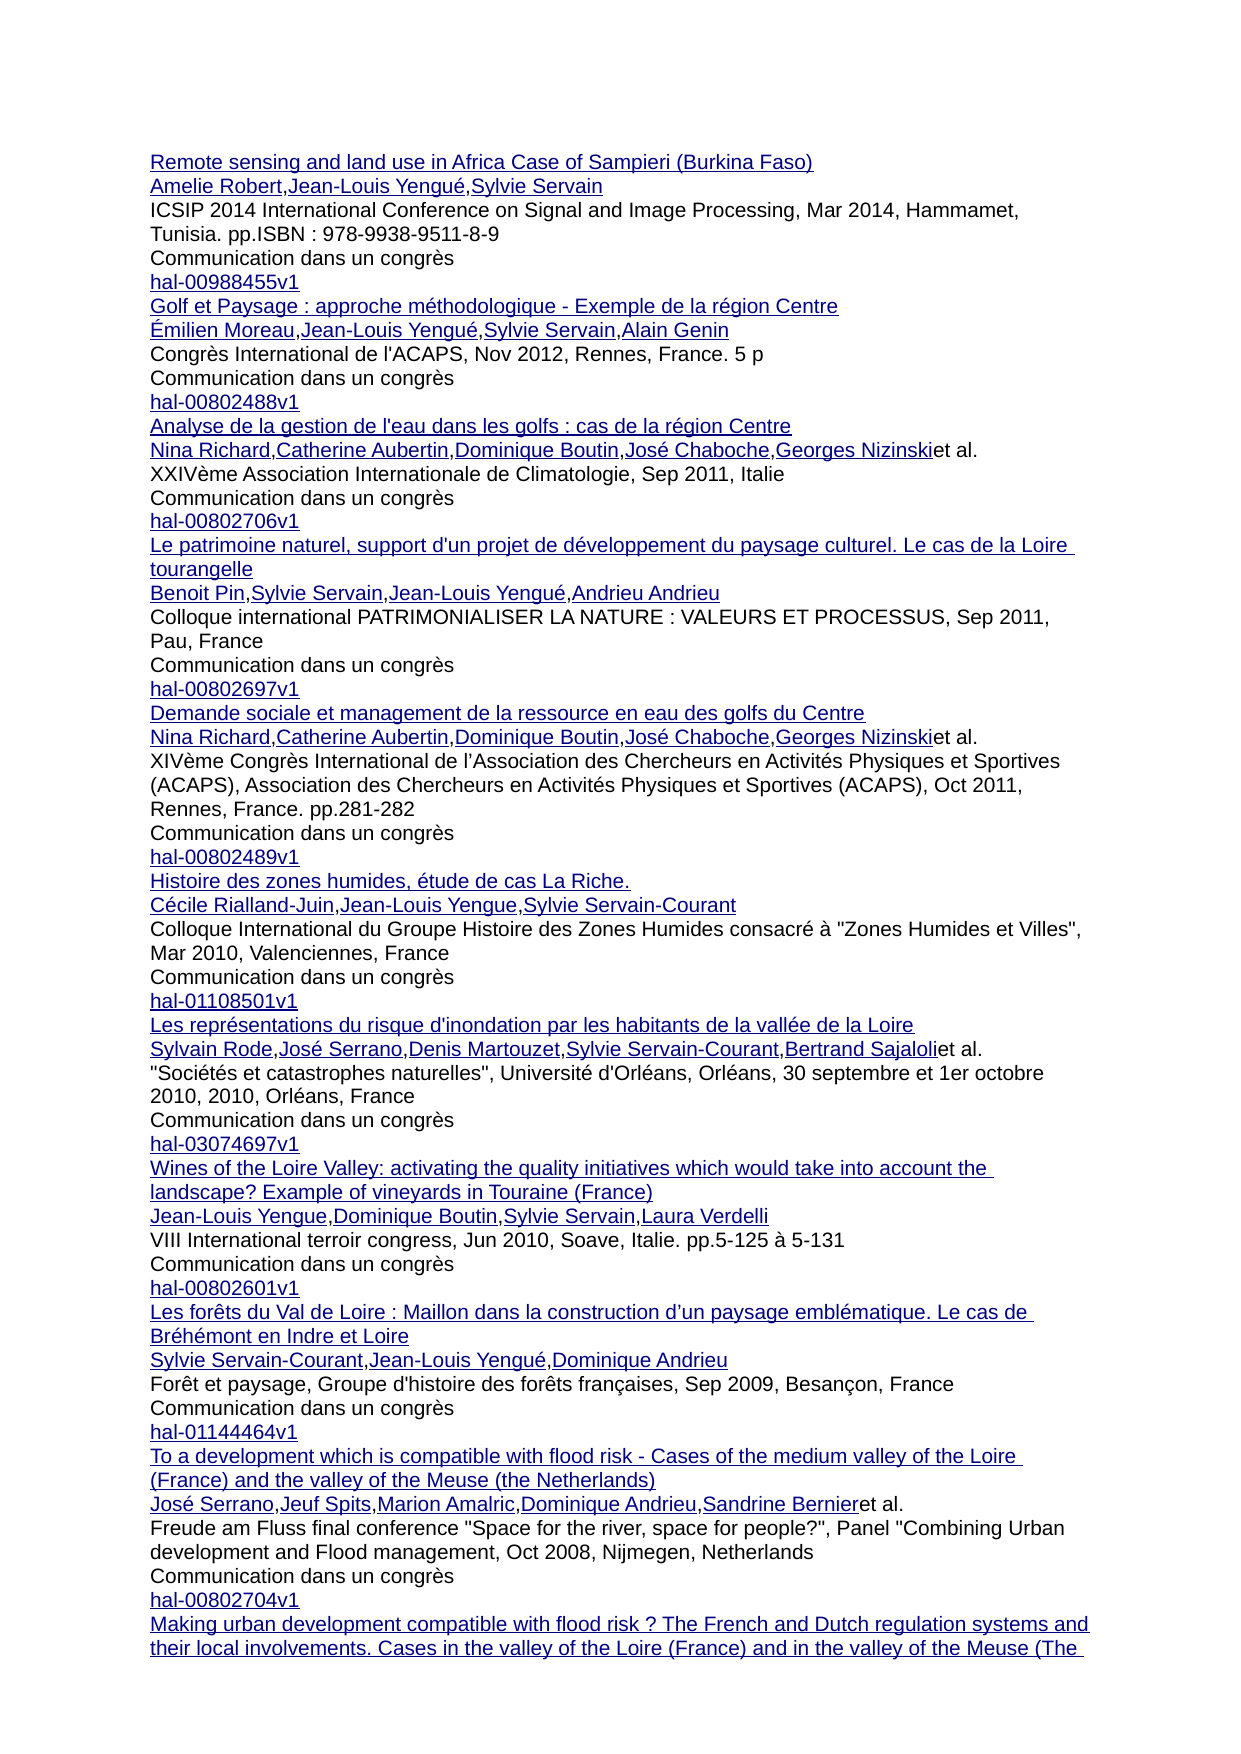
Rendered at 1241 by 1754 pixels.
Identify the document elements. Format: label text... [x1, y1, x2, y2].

table_cell Demande sociale et management de la ressource en eau des golfs du Centre Nina Richard,Catherine Aubertin,Dominique Boutin,José Chaboche,Georges Nizinskiet al. XIVème Congrès International de l’Association des Chercheurs en Activités Physiques et Sportives (ACAPS), Association des Chercheurs en Activités Physiques et Sportives (ACAPS), Oct 2011, Rennes, France. pp.281-282 Communication dans un congrès hal-00802489v1 [150, 701, 1090, 869]
table_cell Le patrimoine naturel, support d'un projet de développement du paysage culturel. Le cas de la Loire tourangelle Benoit Pin,Sylvie Servain,Jean-Louis Yengué,Andrieu Andrieu Colloque international PATRIMONIALISER LA NATURE : VALEURS ET PROCESSUS, Sep 2011, Pau, France Communication dans un congrès hal-00802697v1 [150, 533, 1090, 701]
table_cell Analyse de la gestion de l'eau dans les golfs : cas de la région Centre Nina Richard,Catherine Aubertin,Dominique Boutin,José Chaboche,Georges Nizinskiet al. XXIVème Association Internationale de Climatologie, Sep 2011, Italie Communication dans un congrès hal-00802706v1 [150, 414, 1090, 533]
table_cell Les forêts du Val de Loire : Maillon dans la construction d’un paysage emblématique. Le cas de Bréhémont en Indre et Loire Sylvie Servain-Courant,Jean-Louis Yengué,Dominique Andrieu Forêt et paysage, Groupe d'histoire des forêts françaises, Sep 2009, Besançon, France Communication dans un congrès hal-01144464v1 [150, 1300, 1090, 1444]
table_cell Making urban development compatible with flood risk ? The French and Dutch regulation systems and [150, 1611, 1090, 1632]
table_cell Golf et Paysage : approche méthodologique - Exemple de la région Centre Émilien Moreau,Jean-Louis Yengué,Sylvie Servain,Alain Genin Congrès International de l'ACAPS, Nov 2012, Rennes, France. 5 p Communication dans un congrès hal-00802488v1 [150, 294, 1090, 413]
table_cell Les représentations du risque d'inondation par les habitants de la vallée de la Loire Sylvain Rode,José Serrano,Denis Martouzet,Sylvie Servain-Courant,Bertrand Sajaloliet al. "Sociétés et catastrophes naturelles", Université d'Orléans, Orléans, 30 septembre et 1er octobre 2010, 2010, Orléans, France Communication dans un congrès hal-03074697v1 [150, 1013, 1090, 1156]
table_cell Remote sensing and land use in Africa Case of Sampieri (Burkina Faso) Amelie Robert,Jean-Louis Yengué,Sylvie Servain ICSIP 2014 International Conference on Signal and Image Processing, Mar 2014, Hammamet, Tunisia. pp.ISBN : 978-9938-9511-8-9 Communication dans un congrès hal-00988455v1 [150, 150, 1090, 294]
table_cell To a development which is compatible with flood risk - Cases of the medium valley of the Loire (France) and the valley of the Meuse (the Netherlands) José Serrano,Jeuf Spits,Marion Amalric,Dominique Andrieu,Sandrine Bernieret al. Freude am Fluss final conference "Space for the river, space for people?", Panel "Combining Urban development and Flood management, Oct 2008, Nijmegen, Netherlands Communication dans un congrès hal-00802704v1 [150, 1444, 1090, 1611]
table_cell their local involvements. Cases in the valley of the Loire (France) and in the valley of the Meuse (The [150, 1633, 1090, 1659]
table_cell Wines of the Loire Valley: activating the quality initiatives which would take into account the landscape? Example of vineyards in Touraine (France) Jean-Louis Yengue,Dominique Boutin,Sylvie Servain,Laura Verdelli VIII International terroir congress, Jun 2010, Soave, Italie. pp.5-125 à 5-131 Communication dans un congrès hal-00802601v1 [150, 1156, 1090, 1300]
table_cell Histoire des zones humides, étude de cas La Riche. Cécile Rialland-Juin,Jean-Louis Yengue,Sylvie Servain-Courant Colloque International du Groupe Histoire des Zones Humides consacré à "Zones Humides et Villes", Mar 2010, Valenciennes, France Communication dans un congrès hal-01108501v1 [150, 869, 1090, 1012]
